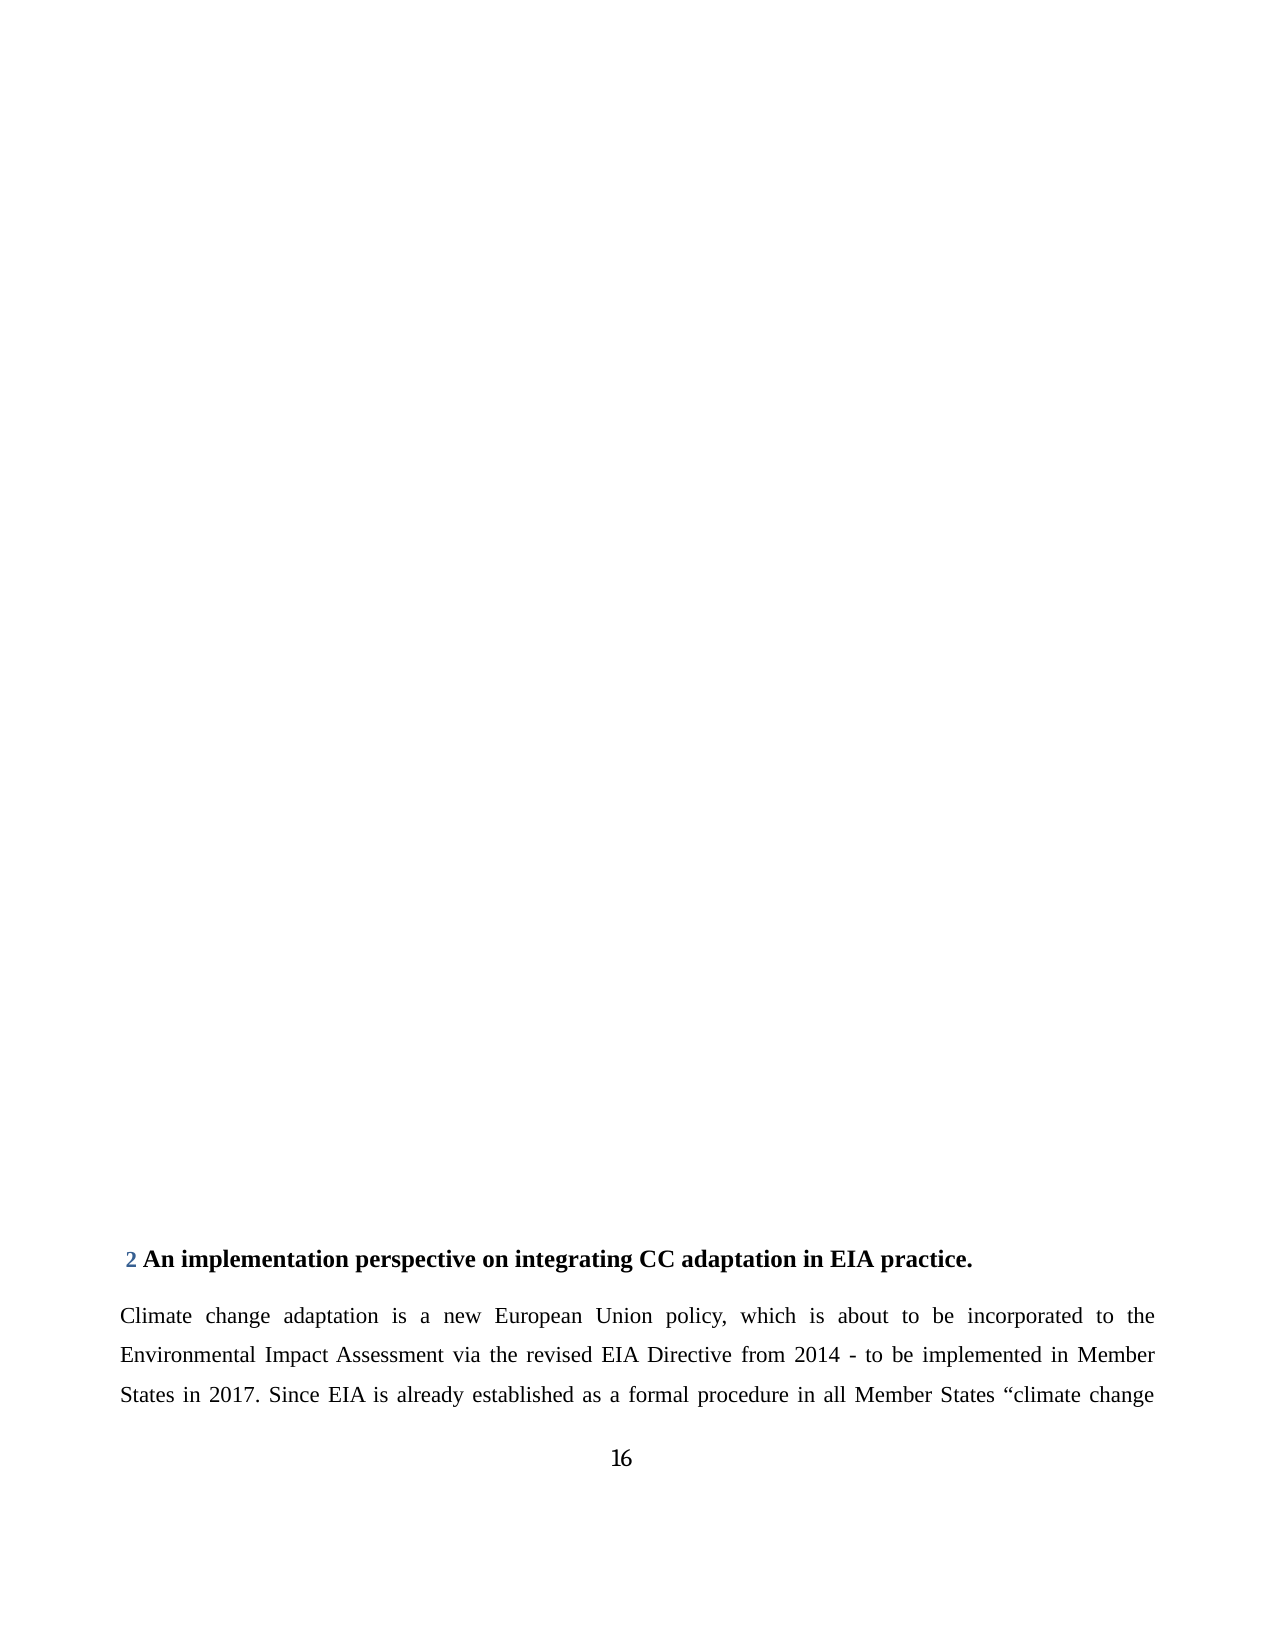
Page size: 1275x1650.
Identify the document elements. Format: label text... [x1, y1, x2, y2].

subtitle An implementation perspective on integrating CC adaptation in EIA practice. [120, 1244, 1157, 1272]
text Climate change adaptation is a new European Union policy, which is about to be incorporated to the Environmental Impact Assessment via the revised EIA Directive from 2014 - to be implemented in Member States in 2017. Since EIA is already established as a formal procedure in all Member States “climate change [120, 1302, 1157, 1407]
